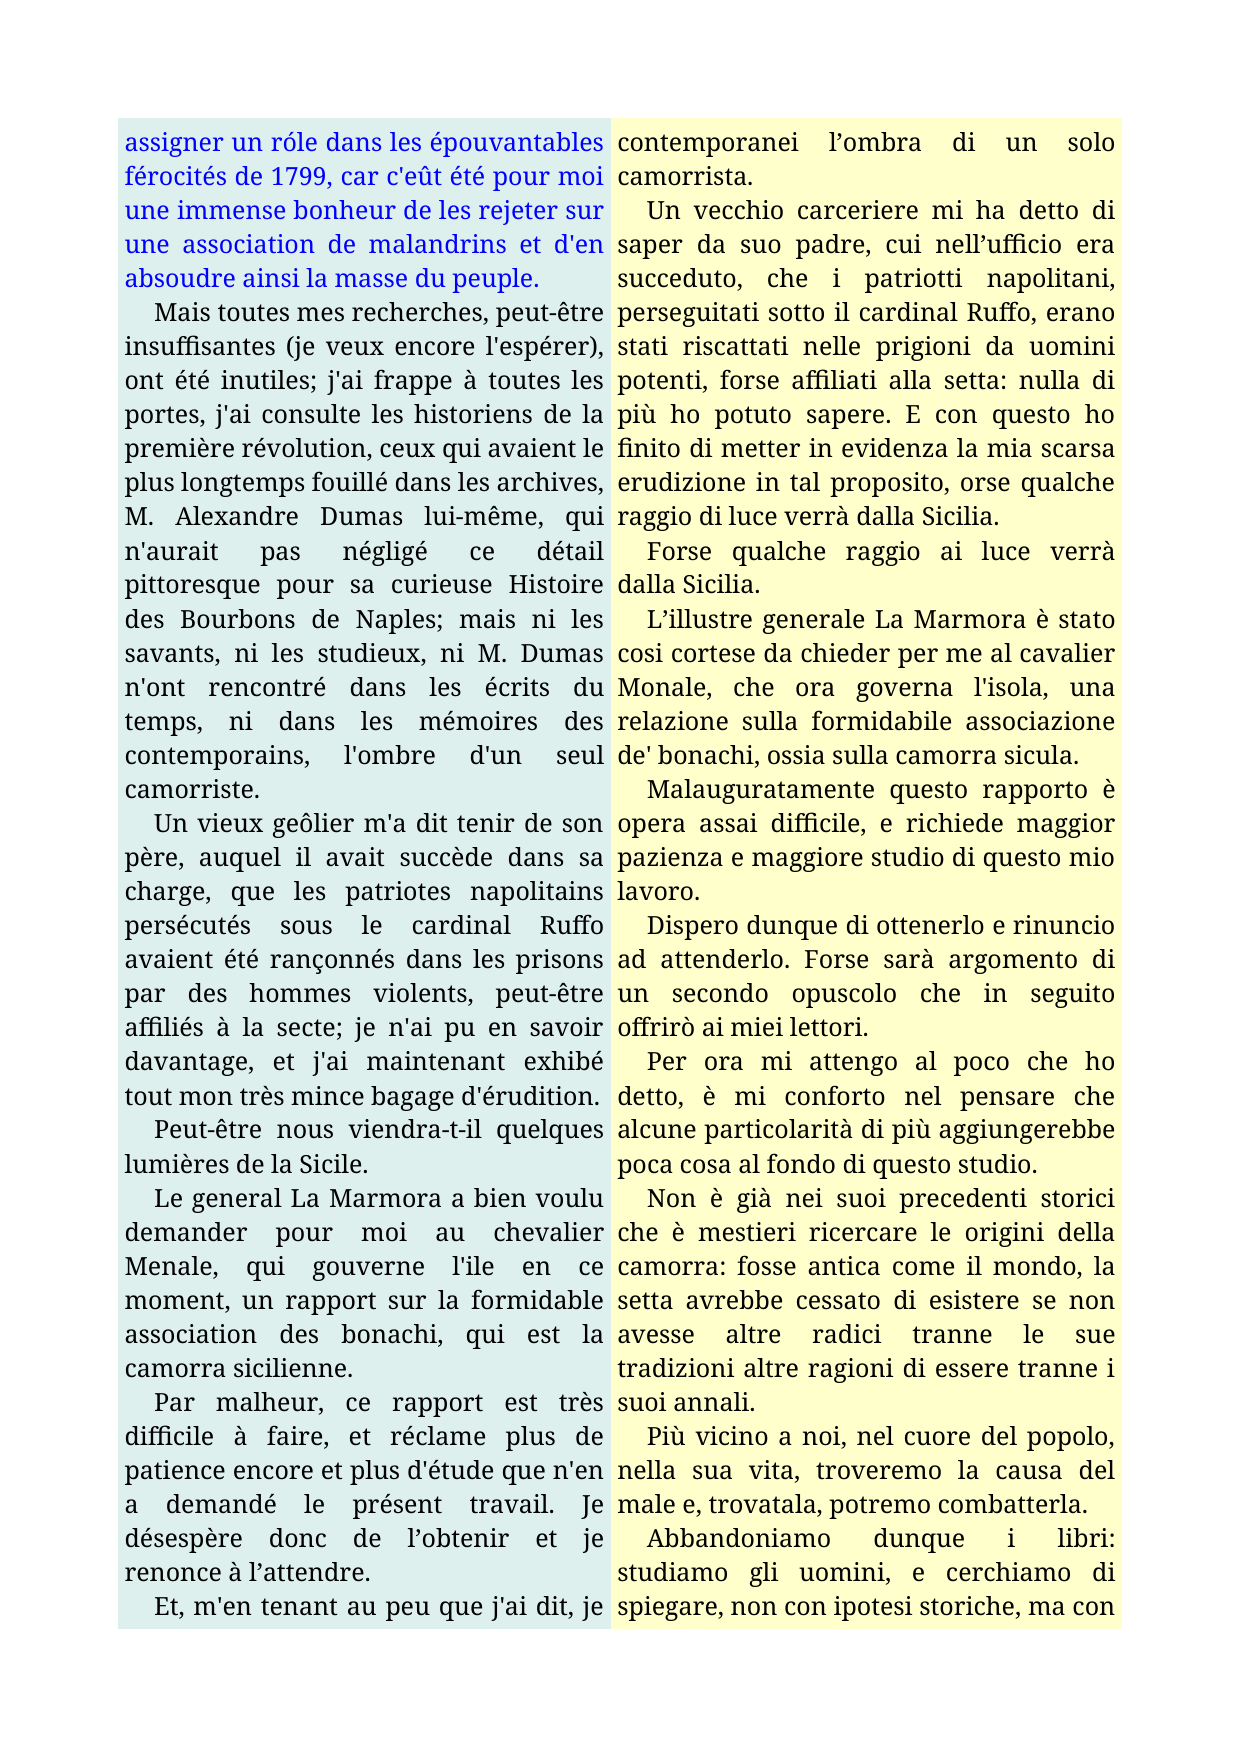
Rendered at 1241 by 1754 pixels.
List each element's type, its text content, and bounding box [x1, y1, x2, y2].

table_header assigner un róle dans les épouvantables férocités de 1799, car c'eût été pour moi une immense bonheur de les rejeter sur une association de malandrins et d'en absoudre ainsi la masse du peuple. Mais toutes mes recherches, peut-être insuffisantes (je veux encore l'espérer), ont été inutiles; j'ai frappe à toutes les portes, j'ai consulte les historiens de la première révolution, ceux qui avaient le plus longtemps fouillé dans les archives, M. Alexandre Dumas lui-même, qui n'aurait pas négligé ce détail pittoresque pour sa curieuse Histoire des Bourbons de Naples; mais ni les savants, ni les studieux, ni M. Dumas n'ont rencontré dans les écrits du temps, ni dans les mémoires des contemporains, l'ombre d'un seul camorriste. Un vieux geôlier m'a dit tenir de son père, auquel il avait succède dans sa charge, que les patriotes napolitains persécutés sous le cardinal Ruffo avaient été rançonnés dans les prisons par des hommes violents, peut-être affiliés à la secte; je n'ai pu en savoir davantage, et j'ai maintenant exhibé tout mon très mince bagage d'érudition. Peut-être nous viendra-t-il quelques lumières de la Sicile. Le general La Marmora a bien voulu demander pour moi au chevalier Menale, qui gouverne l'ile en ce moment, un rapport sur la formidable association des bonachi, qui est la camorra sicilienne. Par malheur, ce rapport est très difficile à faire, et réclame plus de patience encore et plus d'étude que n'en a demandé le présent travail. Je désespère donc de l’obtenir et je renonce à l’attendre. Et, m'en tenant au peu que j'ai dit, je [118, 118, 611, 1629]
table_header contemporanei l’ombra di un solo camorrista. Un vecchio carceriere mi ha detto di saper da suo padre, cui nell’ufficio era succeduto, che i patriotti napolitani, perseguitati sotto il cardinal Ruffo, erano stati riscattati nelle prigioni da uomini potenti, forse affiliati alla setta: nulla di più ho potuto sapere. E con questo ho finito di metter in evidenza la mia scarsa erudizione in tal proposito, orse qualche raggio di luce verrà dalla Sicilia. Forse qualche raggio ai luce verrà dalla Sicilia. L’illustre generale La Marmora è stato cosi cortese da chieder per me al cavalier Monale, che ora governa l'isola, una relazione sulla formidabile associazione de' bonachi, ossia sulla camorra sicula. Malauguratamente questo rapporto è opera assai difficile, e richiede maggior pazienza e maggiore studio di questo mio lavoro. Dispero dunque di ottenerlo e rinuncio ad attenderlo. Forse sarà argomento di un secondo opuscolo che in seguito offrirò ai miei lettori. Per ora mi attengo al poco che ho detto, è mi conforto nel pensare che alcune particolarità di più aggiungerebbe poca cosa al fondo di questo studio. Non è già nei suoi precedenti storici che è mestieri ricercare le origini della camorra: fosse antica come il mondo, la setta avrebbe cessato di esistere se non avesse altre radici tranne le sue tradizioni altre ragioni di essere tranne i suoi annali. Più vicino a noi, nel cuore del popolo, nella sua vita, troveremo la causa del male e, trovatala, potremo combatterla. Abbandoniamo dunque i libri: studiamo gli uomini, e cerchiamo di spiegare, non con ipotesi storiche, ma con [611, 118, 1122, 1629]
